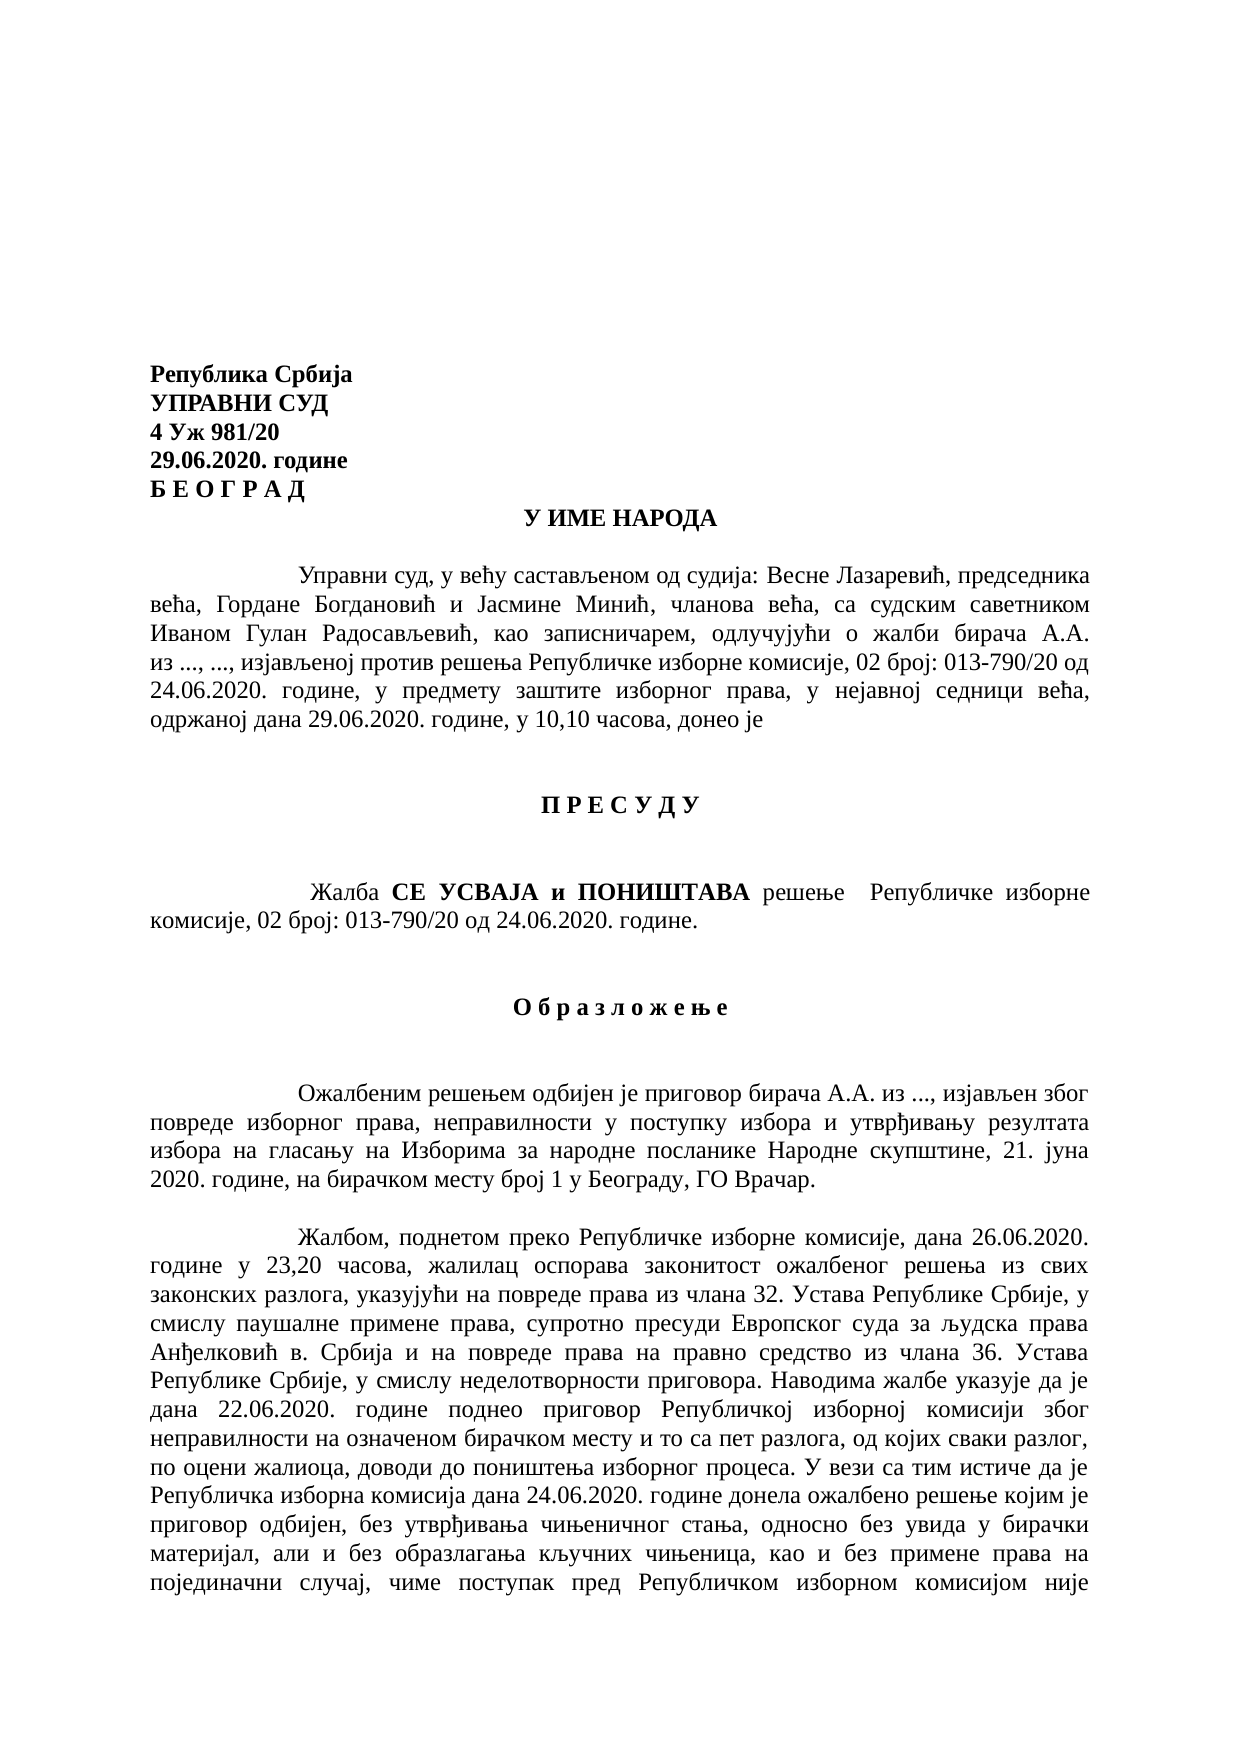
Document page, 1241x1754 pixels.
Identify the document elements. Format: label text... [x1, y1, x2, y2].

text 4 Уж 981/20 [150, 417, 1090, 445]
text Жалба СЕ УСВАЈА и ПОНИШТАВА решење Републичке изборне комисије, 02 број: 013-790/20 од 24.06.2020. године. [150, 877, 1090, 934]
text Б Е О Г Р А Д [150, 474, 1090, 503]
text Република Србија [150, 148, 1090, 388]
text Ожалбеним решењем одбијен је приговор бирача A.A. из ..., изјављен због повреде изборног права, неправилности у поступку избора и утврђивању резултата избора на гласању на Изборима за народне посланике Народне скупштине, 21. јуна 2020. године, на бирачком месту број 1 у Београду, ГО Врачар. [150, 1078, 1090, 1193]
text УПРАВНИ СУД [150, 388, 1090, 417]
text 29.06.2020. године [150, 445, 1090, 474]
text О б р а з л о ж е њ е [150, 992, 1090, 1020]
text У ИМЕ НАРОДА [150, 503, 1090, 532]
text Управни суд, у већу састављеном од судија: Весне Лазаревић, председника већа, Гордане Богдановић и Јасмине Минић, чланова већа, са судским саветником Иваном Гулан Радосављевић, као записничарем, одлучујући о жалби бирача A.A. из ..., ..., изјављеној против решења Републичке изборне комисије, 02 број: 013-790/20 од 24.06.2020. године, у предмету заштите изборног права, у нејавној седници већа, одржаној дана 29.06.2020. године, у 10,10 часова, донео је [150, 560, 1090, 733]
text Жалбом, поднетом преко Републичке изборне комисије, дана 26.06.2020. године у 23,20 часова, жалилац оспорава законитост ожалбеног решења из свих законских разлога, указујући на повреде права из члана 32. Устава Републике Србије, у смислу паушалне примене права, супротно пресуди Европског суда за људска права Анђелковић в. Србија и на повреде права на правно средство из члана 36. Устава Републике Србије, у смислу неделотворности приговора. Наводима жалбе указује да је дана 22.06.2020. године поднео приговор Републичкоj изборној комисији због неправилности на означеном бирачком месту и то са пет разлога, од којих сваки разлог, по оцени жалиоца, доводи до поништења изборног процеса. У вези са тим истиче да је Републичка изборна комисија дана 24.06.2020. године донела ожалбено решење којим је приговор одбијен, без утврђивања чињеничног стања, односно без увида у бирачки материјал, али и без образлагања кључних чињеница, као и без примене права на појединачни случај, чиме поступак пред Републичком изборном комисијом није [150, 1222, 1090, 1595]
text П Р Е С У Д У [150, 790, 1090, 819]
